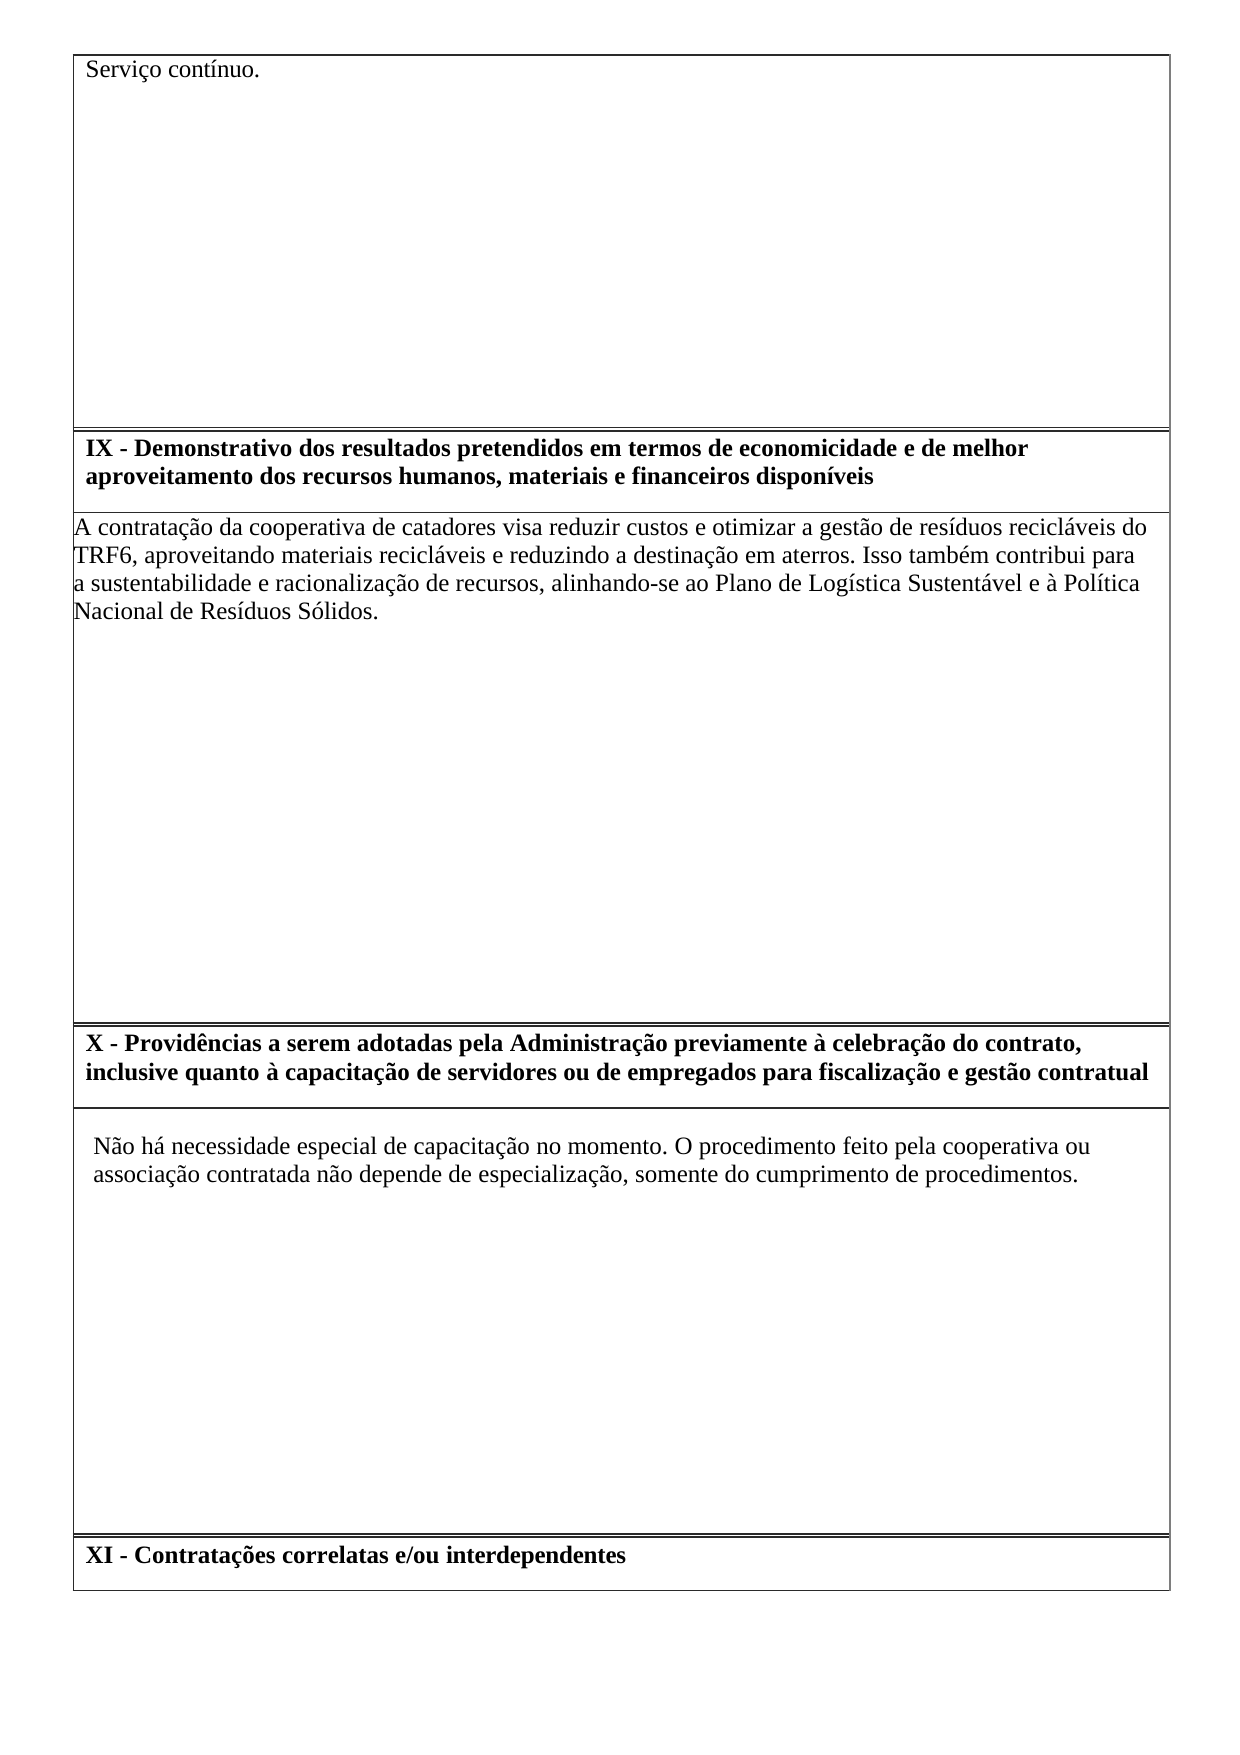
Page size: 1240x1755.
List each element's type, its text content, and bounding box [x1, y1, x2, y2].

table_cell X - Providências a serem adotadas pela Administração previamente à celebração do contrato, inclusive quanto à capacitação de servidores ou de empregados para fiscalização e gestão contratual [74, 1027, 1169, 1107]
table_cell XI - Contratações correlatas e/ou interdependentes [74, 1538, 1169, 1590]
table_cell Serviço contínuo. [74, 56, 1169, 427]
table_cell A contratação da cooperativa de catadores visa reduzir custos e otimizar a gestão de resíduos recicláveis do TRF6, aproveitando materiais recicláveis e reduzindo a destinação em aterros. Isso também contribui para a sustentabilidade e racionalização de recursos, alinhando-se ao Plano de Logística Sustentável e à Política Nacional de Resíduos Sólidos. [74, 513, 1169, 1022]
table_cell Não há necessidade especial de capacitação no momento. O procedimento feito pela cooperativa ou associação contratada não depende de especialização, somente do cumprimento de procedimentos. [74, 1109, 1169, 1533]
table_cell IX - Demonstrativo dos resultados pretendidos em termos de economicidade e de melhor aproveitamento dos recursos humanos, materiais e financeiros disponíveis [74, 432, 1169, 512]
